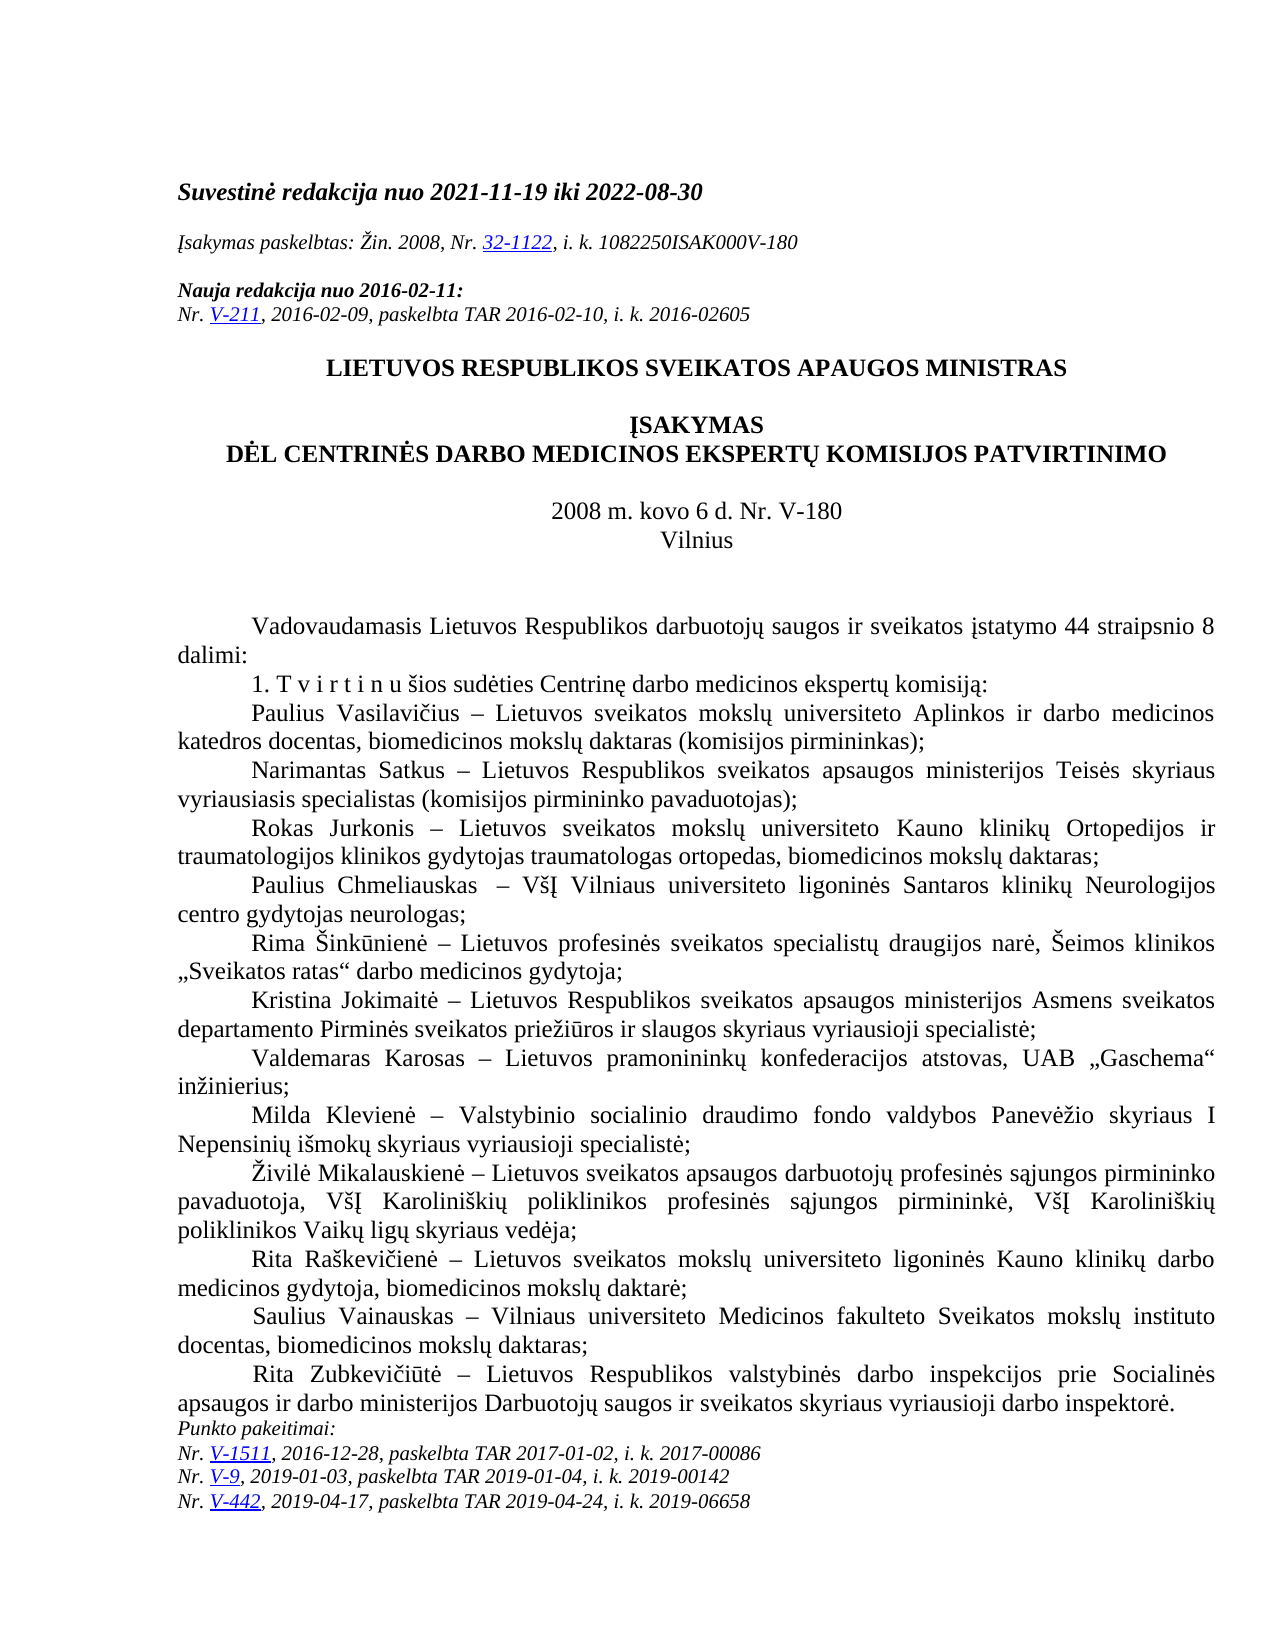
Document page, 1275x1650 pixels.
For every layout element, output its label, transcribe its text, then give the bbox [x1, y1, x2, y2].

text 2008 m. kovo 6 d. Nr. V-180 [177, 496, 1216, 525]
text Vadovaudamasis Lietuvos Respublikos darbuotojų saugos ir sveikatos įstatymo 44 straipsnio 8 dalimi: [177, 611, 1216, 669]
text Valdemaras Karosas – Lietuvos pramonininkų konfederacijos atstovas, UAB „Gaschema“ inžinierius; [177, 1043, 1216, 1100]
text Vilnius [177, 525, 1216, 554]
text Kristina Jokimaitė – Lietuvos Respublikos sveikatos apsaugos ministerijos Asmens sveikatos departamento Pirminės sveikatos priežiūros ir slaugos skyriaus vyriausioji specialistė; [177, 985, 1216, 1043]
text Nr. V-1511, 2016-12-28, paskelbta TAR 2017-01-02, i. k. 2017-00086 [177, 1440, 1216, 1464]
text Rita Zubkevičiūtė – Lietuvos Respublikos valstybinės darbo inspekcijos prie Socialinės apsaugos ir darbo ministerijos Darbuotojų saugos ir sveikatos skyriaus vyriausioji darbo inspektorė. [177, 1359, 1216, 1416]
text ĮSAKYMAS [177, 410, 1216, 439]
text Paulius Chmeliauskas – VšĮ Vilniaus universiteto ligoninės Santaros klinikų Neurologijos centro gydytojas neurologas; [177, 870, 1216, 928]
text Suvestinė redakcija nuo 2021-11-19 iki 2022-08-30 [177, 177, 1216, 206]
text 1. T v i r t i n u šios sudėties Centrinę darbo medicinos ekspertų komisiją: [177, 669, 1216, 698]
text Milda Klevienė – Valstybinio socialinio draudimo fondo valdybos Panevėžio skyriaus I Nepensinių išmokų skyriaus vyriausioji specialistė; [177, 1100, 1216, 1158]
text Rima Šinkūnienė – Lietuvos profesinės sveikatos specialistų draugijos narė, Šeimos klinikos „Sveikatos ratas“ darbo medicinos gydytoja; [177, 928, 1216, 985]
text LIETUVOS RESPUBLIKOS SVEIKATOS APAUGOS MINISTRAS [177, 353, 1216, 381]
text Živilė Mikalauskienė – Lietuvos sveikatos apsaugos darbuotojų profesinės sąjungos pirmininko pavaduotoja, VšĮ Karoliniškių poliklinikos profesinės sąjungos pirmininkė, VšĮ Karoliniškių poliklinikos Vaikų ligų skyriaus vedėja; [177, 1158, 1216, 1244]
text Nr. V-9, 2019-01-03, paskelbta TAR 2019-01-04, i. k. 2019-00142 [177, 1464, 1216, 1488]
text Saulius Vainauskas – Vilniaus universiteto Medicinos fakulteto Sveikatos mokslų instituto docentas, biomedicinos mokslų daktaras; [177, 1301, 1216, 1359]
text Rita Raškevičienė – Lietuvos sveikatos mokslų universiteto ligoninės Kauno klinikų darbo medicinos gydytoja, biomedicinos mokslų daktarė; [177, 1244, 1216, 1301]
text Paulius Vasilavičius – Lietuvos sveikatos mokslų universiteto Aplinkos ir darbo medicinos katedros docentas, biomedicinos mokslų daktaras (komisijos pirmininkas); [177, 698, 1216, 755]
text Įsakymas paskelbtas: Žin. 2008, Nr. 32-1122, i. k. 1082250ISAK000V-180 [177, 230, 1216, 254]
text Rokas Jurkonis – Lietuvos sveikatos mokslų universiteto Kauno klinikų Ortopedijos ir traumatologijos klinikos gydytojas traumatologas ortopedas, biomedicinos mokslų daktaras; [177, 813, 1216, 870]
text Nr. V-211, 2016-02-09, paskelbta TAR 2016-02-10, i. k. 2016-02605 [177, 302, 1216, 326]
text Nauja redakcija nuo 2016-02-11: [177, 278, 1216, 302]
text Punkto pakeitimai: [177, 1416, 1216, 1440]
text DĖL CENTRINĖS DARBO MEDICINOS EKSPERTŲ KOMISIJOS PATVIRTINIMO [177, 439, 1216, 468]
text Nr. V-442, 2019-04-17, paskelbta TAR 2019-04-24, i. k. 2019-06658 [177, 1488, 1216, 1513]
text Narimantas Satkus – Lietuvos Respublikos sveikatos apsaugos ministerijos Teisės skyriaus vyriausiasis specialistas (komisijos pirmininko pavaduotojas); [177, 755, 1216, 813]
